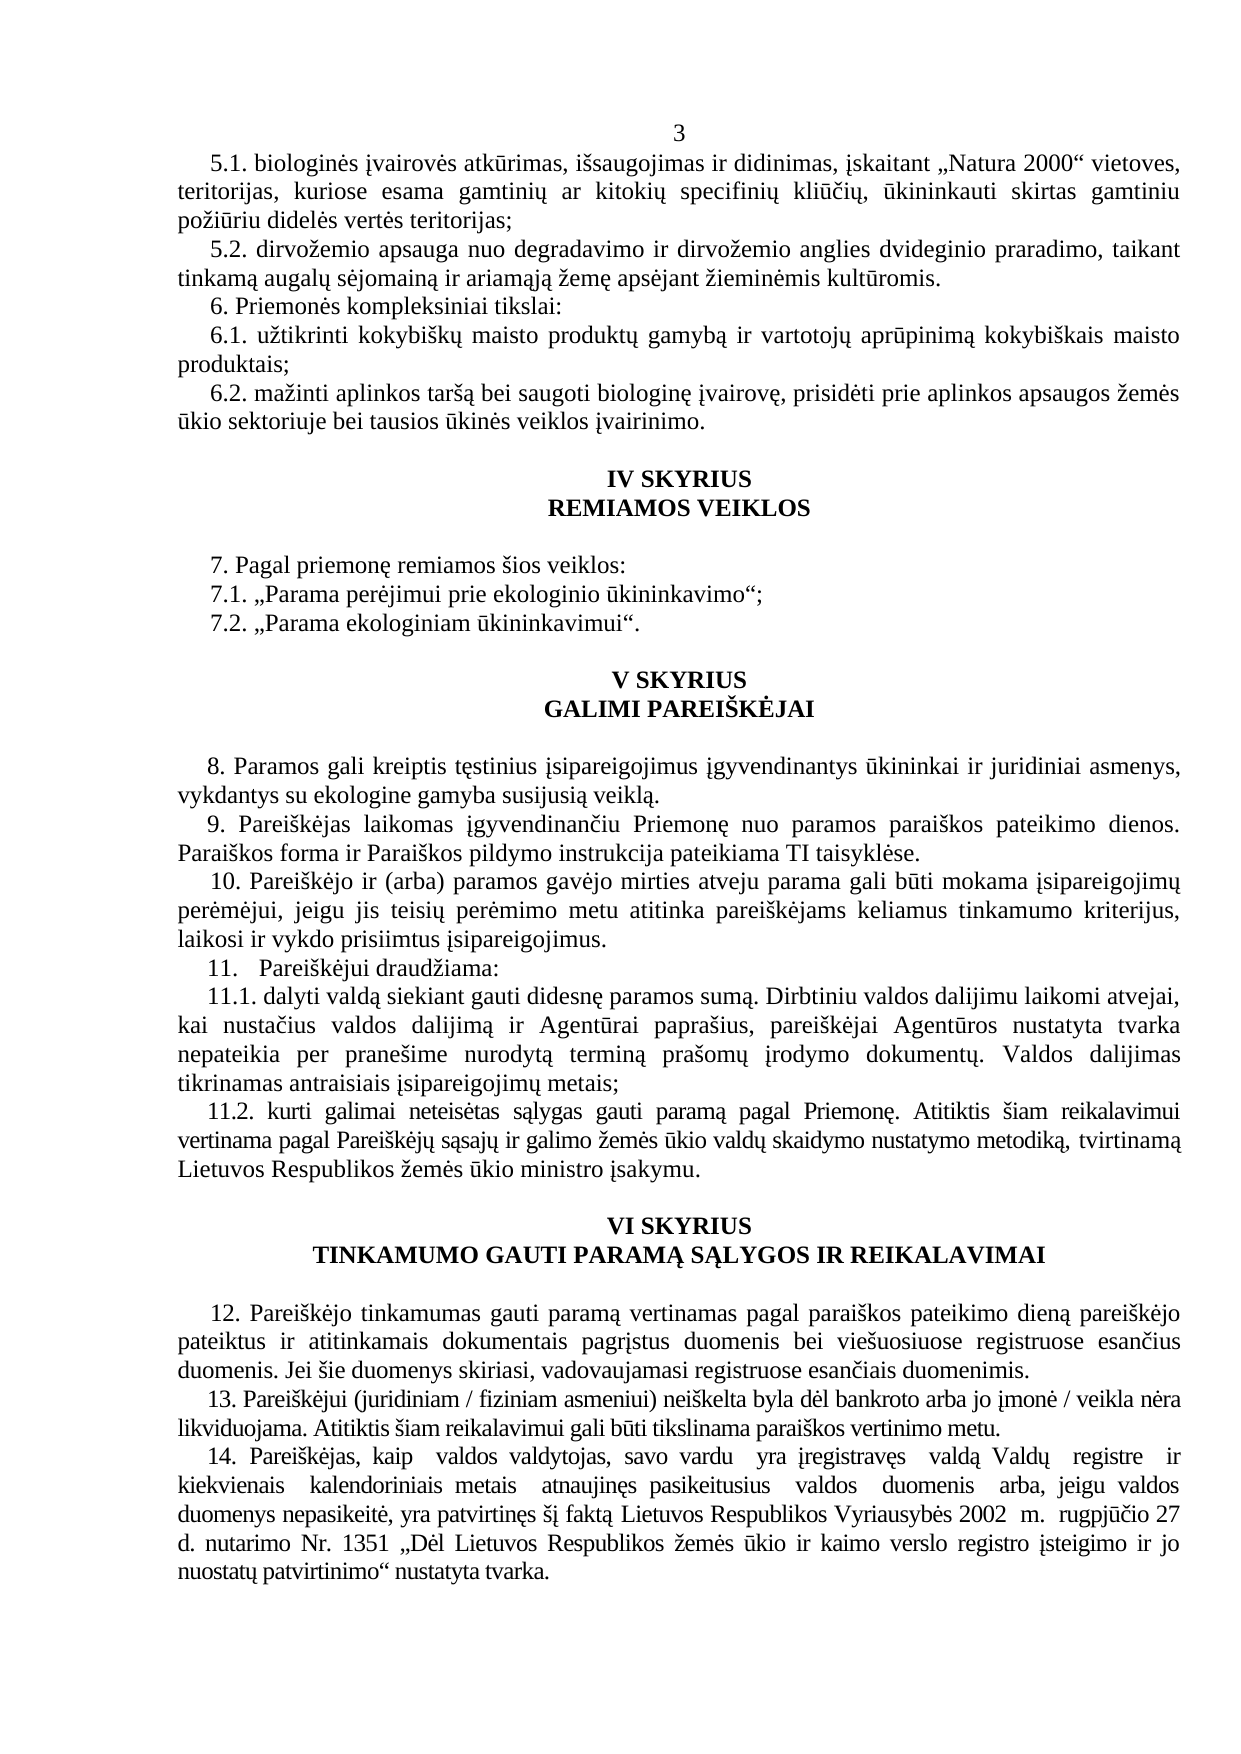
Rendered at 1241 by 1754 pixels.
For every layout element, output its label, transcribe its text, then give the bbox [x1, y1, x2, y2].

text 7. Pagal priemonę remiamos šios veiklos: [177, 550, 1181, 579]
text 11.1. dalyti valdą siekiant gauti didesnę paramos sumą. Dirbtiniu valdos dalijimu laikomi atvejai, kai nustačius valdos dalijimą ir Agentūrai paprašius, pareiškėjai Agentūros nustatyta tvarka nepateikia per pranešime nurodytą terminą prašomų įrodymo dokumentų. Valdos dalijimas tikrinamas antraisiais įsipareigojimų metais; [177, 981, 1181, 1096]
text 11.2. kurti galimai neteisėtas sąlygas gauti paramą pagal Priemonę. Atitiktis šiam reikalavimui vertinama pagal Pareiškėjų sąsajų ir galimo žemės ūkio valdų skaidymo nustatymo metodiką, tvirtinamą Lietuvos Respublikos žemės ūkio ministro įsakymu. [177, 1096, 1181, 1183]
text 13. Pareiškėjui (juridiniam / fiziniam asmeniui) neiškelta byla dėl bankroto arba jo įmonė / veikla nėra likviduojama. Atitiktis šiam reikalavimui gali būti tikslinama paraiškos vertinimo metu. [177, 1384, 1181, 1441]
text 9. Pareiškėjas laikomas įgyvendinančiu Priemonę nuo paramos paraiškos pateikimo dienos. Paraiškos forma ir Paraiškos pildymo instrukcija pateikiama TI taisyklėse. [177, 809, 1181, 866]
text 6.2. mažinti aplinkos taršą bei saugoti biologinę įvairovę, prisidėti prie aplinkos apsaugos žemės ūkio sektoriuje bei tausios ūkinės veiklos įvairinimo. [177, 378, 1181, 435]
text TINKAMUMO GAUTI PARAMĄ SĄLYGOS IR REIKALAVIMAI [177, 1240, 1181, 1269]
text VI SKYRIUS [177, 1211, 1181, 1240]
text 5.1. biologinės įvairovės atkūrimas, išsaugojimas ir didinimas, įskaitant „Natura 2000“ vietoves, teritorijas, kuriose esama gamtinių ar kitokių specifinių kliūčių, ūkininkauti skirtas gamtiniu požiūriu didelės vertės teritorijas; [177, 148, 1181, 234]
text GALIMI PAREIŠKĖJAI [177, 694, 1181, 723]
text 7.1. „Parama perėjimui prie ekologinio ūkininkavimo“; [177, 579, 1181, 608]
text 14. Pareiškėjas, kaip valdos valdytojas, savo vardu yra įregistravęs valdą Valdų registre ir kiekvienais kalendoriniais metais atnaujinęs pasikeitusius valdos duomenis arba, jeigu valdos duomenys nepasikeitė, yra patvirtinęs šį faktą Lietuvos Respublikos Vyriausybės 2002 m. rugpjūčio 27 d. nutarimo Nr. 1351 „Dėl Lietuvos Respublikos žemės ūkio ir kaimo verslo registro įsteigimo ir jo nuostatų patvirtinimo“ nustatyta tvarka. [177, 1441, 1181, 1585]
text 6.1. užtikrinti kokybiškų maisto produktų gamybą ir vartotojų aprūpinimą kokybiškais maisto produktais; [177, 320, 1181, 378]
text 7.2. „Parama ekologiniam ūkininkavimui“. [177, 608, 1181, 636]
text V SKYRIUS [177, 665, 1181, 694]
text IV SKYRIUS [177, 464, 1181, 493]
text 11. Pareiškėjui draudžiama: [177, 953, 1181, 981]
text 10. Pareiškėjo ir (arba) paramos gavėjo mirties atveju parama gali būti mokama įsipareigojimų perėmėjui, jeigu jis teisių perėmimo metu atitinka pareiškėjams keliamus tinkamumo kriterijus, laikosi ir vykdo prisiimtus įsipareigojimus. [177, 866, 1181, 953]
text 6. Priemonės kompleksiniai tikslai: [177, 291, 1181, 320]
text REMIAMOS VEIKLOS [177, 493, 1181, 521]
text 12. Pareiškėjo tinkamumas gauti paramą vertinamas pagal paraiškos pateikimo dieną pareiškėjo pateiktus ir atitinkamais dokumentais pagrįstus duomenis bei viešuosiuose registruose esančius duomenis. Jei šie duomenys skiriasi, vadovaujamasi registruose esančiais duomenimis. [177, 1298, 1181, 1384]
text 5.2. dirvožemio apsauga nuo degradavimo ir dirvožemio anglies dvideginio praradimo, taikant tinkamą augalų sėjomainą ir ariamąją žemę apsėjant žieminėmis kultūromis. [177, 234, 1181, 291]
text 8. Paramos gali kreiptis tęstinius įsipareigojimus įgyvendinantys ūkininkai ir juridiniai asmenys, vykdantys su ekologine gamyba susijusią veiklą. [177, 751, 1181, 809]
